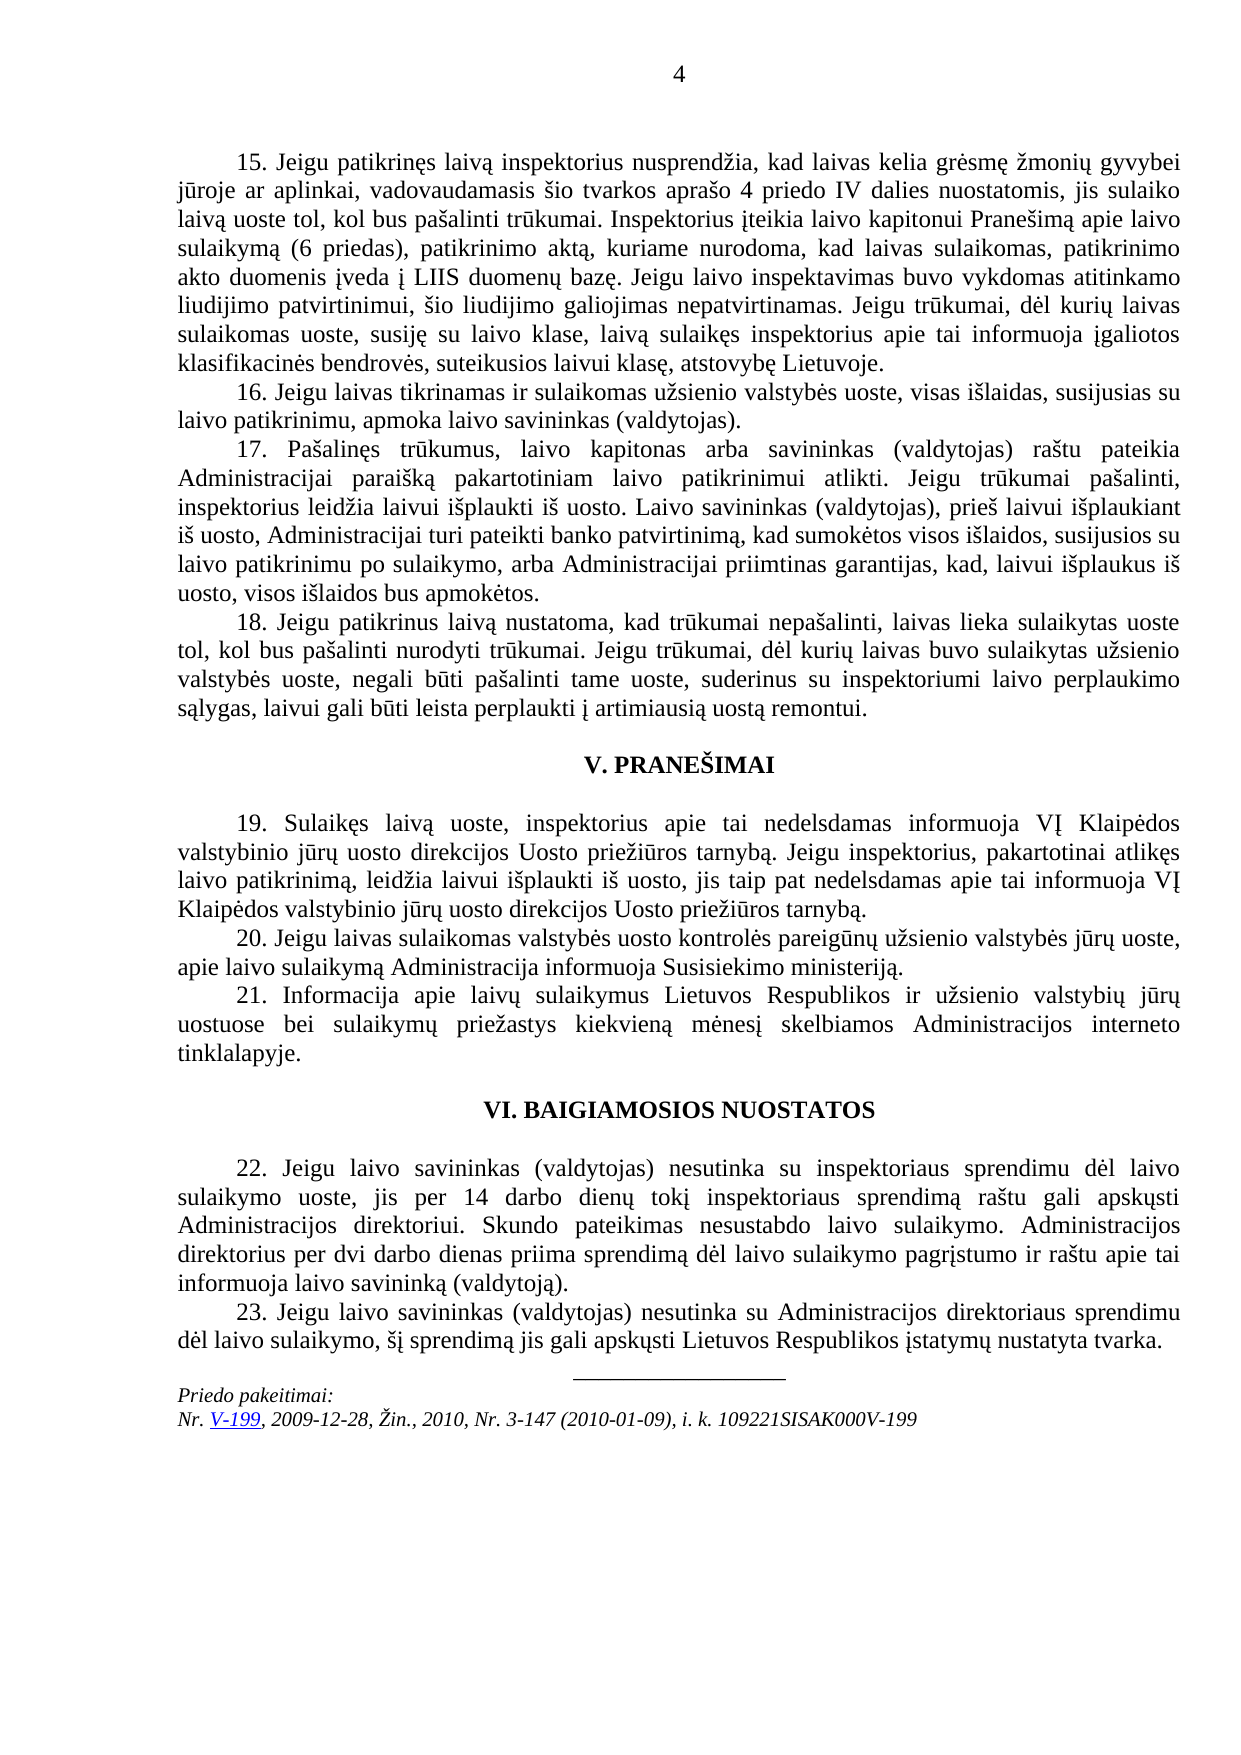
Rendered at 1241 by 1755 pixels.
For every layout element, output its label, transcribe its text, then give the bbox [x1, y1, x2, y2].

text VI. BAIGIAMOSIOS NUOSTATOS [177, 1096, 1181, 1124]
text _________________ [177, 1354, 1181, 1383]
text 18. Jeigu patikrinus laivą nustatoma, kad trūkumai nepašalinti, laivas lieka sulaikytas uoste tol, kol bus pašalinti nurodyti trūkumai. Jeigu trūkumai, dėl kurių laivas buvo sulaikytas užsienio valstybės uoste, negali būti pašalinti tame uoste, suderinus su inspektoriumi laivo perplaukimo sąlygas, laivui gali būti leista perplaukti į artimiausią uostą remontui. [177, 607, 1181, 722]
text 15. Jeigu patikrinęs laivą inspektorius nusprendžia, kad laivas kelia grėsmę žmonių gyvybei jūroje ar aplinkai, vadovaudamasis šio tvarkos aprašo 4 priedo IV dalies nuostatomis, jis sulaiko laivą uoste tol, kol bus pašalinti trūkumai. Inspektorius įteikia laivo kapitonui Pranešimą apie laivo sulaikymą (6 priedas), patikrinimo aktą, kuriame nurodoma, kad laivas sulaikomas, patikrinimo akto duomenis įveda į LIIS duomenų bazę. Jeigu laivo inspektavimas buvo vykdomas atitinkamo liudijimo patvirtinimui, šio liudijimo galiojimas nepatvirtinamas. Jeigu trūkumai, dėl kurių laivas sulaikomas uoste, susiję su laivo klase, laivą sulaikęs inspektorius apie tai informuoja įgaliotos klasifikacinės bendrovės, suteikusios laivui klasę, atstovybę Lietuvoje. [177, 147, 1181, 377]
text V. PRANEŠIMAI [177, 751, 1181, 779]
text Priedo pakeitimai: [177, 1383, 1181, 1407]
text 20. Jeigu laivas sulaikomas valstybės uosto kontrolės pareigūnų užsienio valstybės jūrų uoste, apie laivo sulaikymą Administracija informuoja Susisiekimo ministeriją. [177, 923, 1181, 981]
text 16. Jeigu laivas tikrinamas ir sulaikomas užsienio valstybės uoste, visas išlaidas, susijusias su laivo patikrinimu, apmoka laivo savininkas (valdytojas). [177, 377, 1181, 434]
text 17. Pašalinęs trūkumus, laivo kapitonas arba savininkas (valdytojas) raštu pateikia Administracijai paraišką pakartotiniam laivo patikrinimui atlikti. Jeigu trūkumai pašalinti, inspektorius leidžia laivui išplaukti iš uosto. Laivo savininkas (valdytojas), prieš laivui išplaukiant iš uosto, Administracijai turi pateikti banko patvirtinimą, kad sumokėtos visos išlaidos, susijusios su laivo patikrinimu po sulaikymo, arba Administracijai priimtinas garantijas, kad, laivui išplaukus iš uosto, visos išlaidos bus apmokėtos. [177, 434, 1181, 607]
text 22. Jeigu laivo savininkas (valdytojas) nesutinka su inspektoriaus sprendimu dėl laivo sulaikymo uoste, jis per 14 darbo dienų tokį inspektoriaus sprendimą raštu gali apskųsti Administracijos direktoriui. Skundo pateikimas nesustabdo laivo sulaikymo. Administracijos direktorius per dvi darbo dienas priima sprendimą dėl laivo sulaikymo pagrįstumo ir raštu apie tai informuoja laivo savininką (valdytoją). [177, 1153, 1181, 1297]
text 23. Jeigu laivo savininkas (valdytojas) nesutinka su Administracijos direktoriaus sprendimu dėl laivo sulaikymo, šį sprendimą jis gali apskųsti Lietuvos Respublikos įstatymų nustatyta tvarka. [177, 1297, 1181, 1354]
text Nr. V-199, 2009-12-28, Žin., 2010, Nr. 3-147 (2010-01-09), i. k. 109221SISAK000V-199 [177, 1407, 1181, 1431]
text 19. Sulaikęs laivą uoste, inspektorius apie tai nedelsdamas informuoja VĮ Klaipėdos valstybinio jūrų uosto direkcijos Uosto priežiūros tarnybą. Jeigu inspektorius, pakartotinai atlikęs laivo patikrinimą, leidžia laivui išplaukti iš uosto, jis taip pat nedelsdamas apie tai informuoja VĮ Klaipėdos valstybinio jūrų uosto direkcijos Uosto priežiūros tarnybą. [177, 808, 1181, 923]
text 21. Informacija apie laivų sulaikymus Lietuvos Respublikos ir užsienio valstybių jūrų uostuose bei sulaikymų priežastys kiekvieną mėnesį skelbiamos Administracijos interneto tinklalapyje. [177, 981, 1181, 1067]
